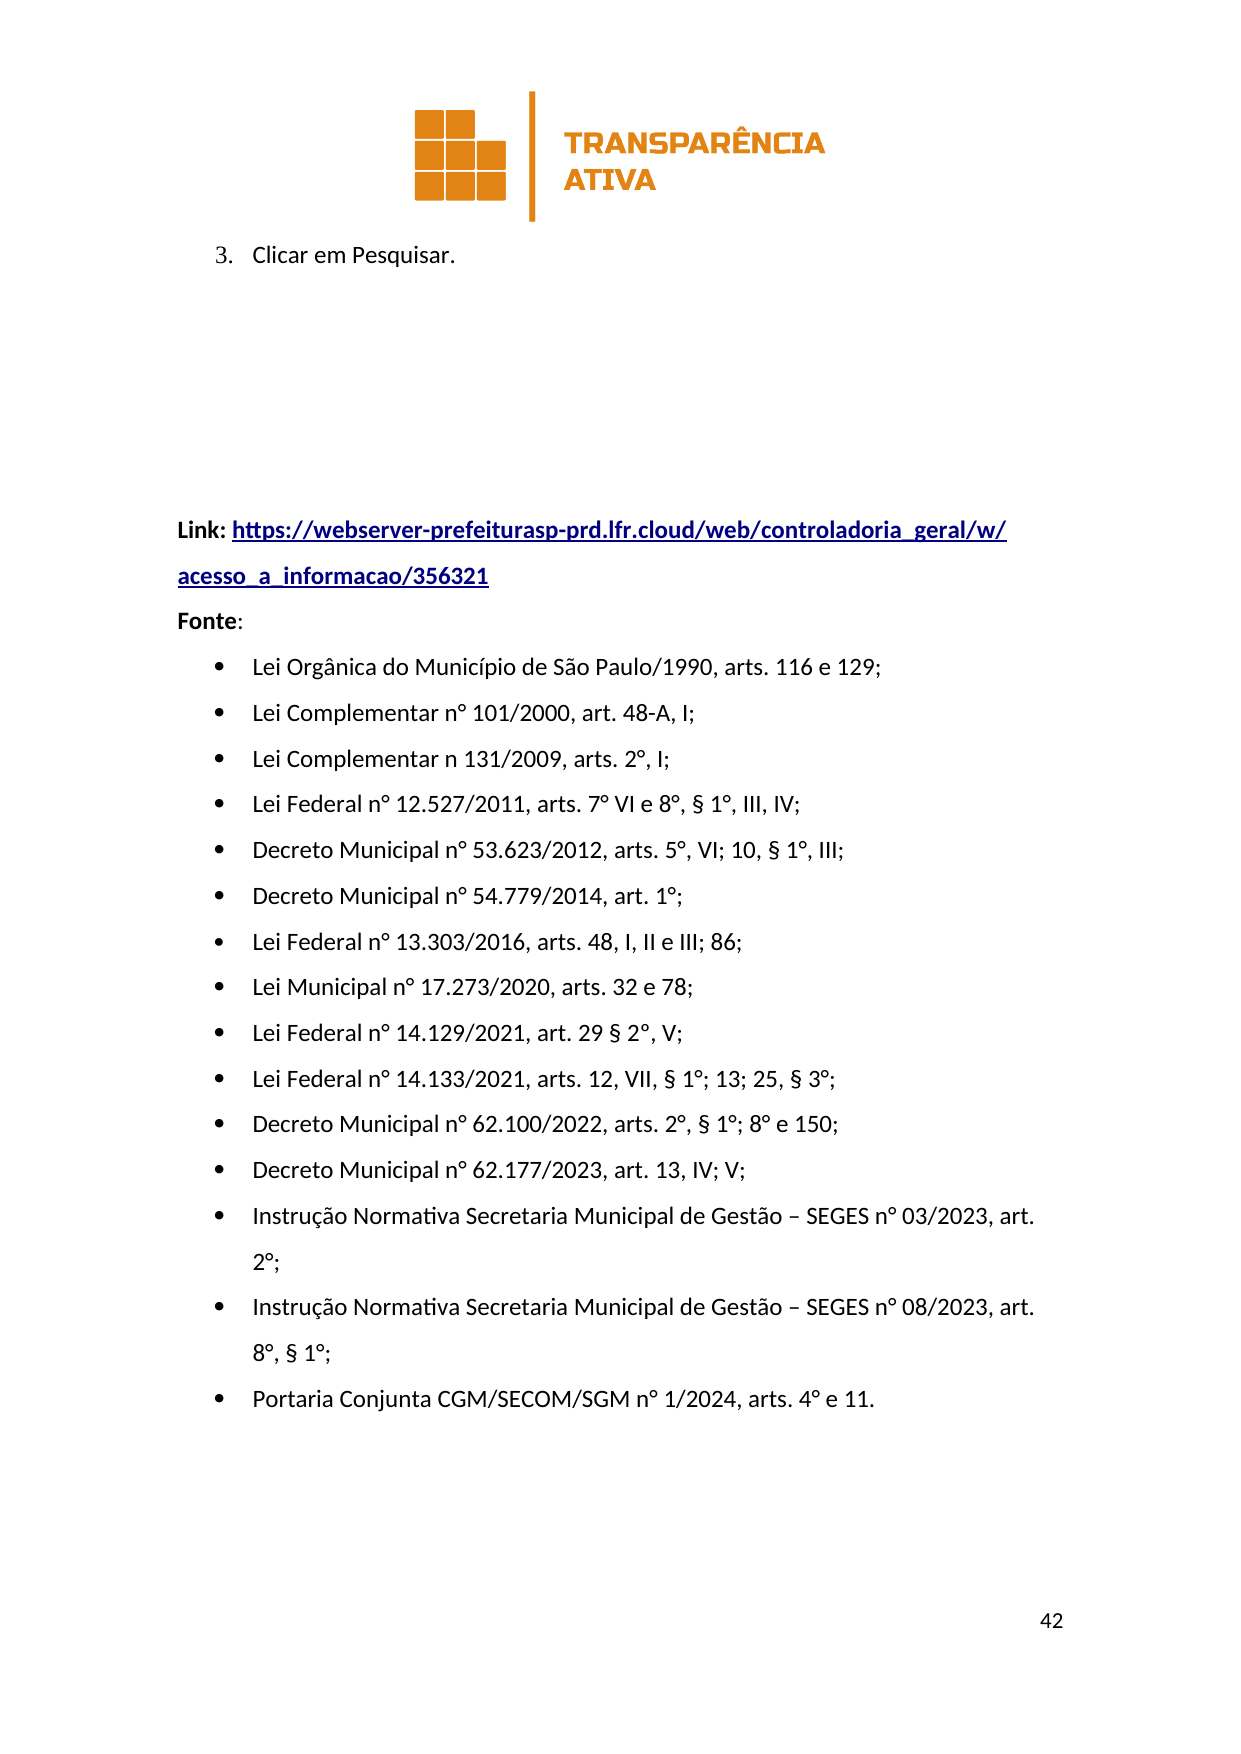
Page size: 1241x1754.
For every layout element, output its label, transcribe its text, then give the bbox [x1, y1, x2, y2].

list Portaria Conjunta CGM/SECOM/SGM n° 1/2024, arts. 4° e 11. [499, 1383, 672, 1413]
list Lei Federal n° 12.527/2011, arts. 7° VI e 8°, § 1°, III, IV; [215, 788, 1063, 819]
list Lei Federal n° 14.129/2021, art. 29 § 2º, V; [215, 1017, 1063, 1048]
list Instrução Normativa Secretaria Municipal de Gestão – SEGES n° 08/2023, art. 8°, § 1°; [761, 1291, 1063, 1368]
list Portaria Conjunta CGM/SECOM/SGM n° 1/2024, arts. 4° e 11. [373, 1383, 434, 1413]
list Lei Complementar n° 101/2000, art. 48-A, I; [215, 697, 1063, 727]
list Decreto Municipal n° 53.623/2012, arts. 5°, VI; 10, § 1°, III; [215, 834, 1063, 865]
list Lei Orgânica do Município de São Paulo/1990, arts. 116 e 129; [215, 651, 1063, 682]
list Instrução Normativa Secretaria Municipal de Gestão – SEGES n° 08/2023, art. 8°, § 1°; [215, 1291, 744, 1368]
list Portaria Conjunta CGM/SECOM/SGM n° 1/2024, arts. 4° e 11. [877, 1383, 956, 1413]
list Instrução Normativa Secretaria Municipal de Gestão – SEGES n° 08/2023, art. 8°, § 1°; [373, 1303, 435, 1368]
list Lei Federal n° 13.303/2016, arts. 48, I, II e III; 86; [215, 926, 1063, 956]
list Lei Municipal n° 17.273/2020, arts. 32 e 78; [215, 971, 1063, 1002]
list Instrução Normativa Secretaria Municipal de Gestão – SEGES n° 08/2023, art. 8°, § 1°; [793, 1332, 872, 1368]
list Portaria Conjunta CGM/SECOM/SGM n° 1/2024, arts. 4° e 11. [780, 1383, 885, 1413]
list Instrução Normativa Secretaria Municipal de Gestão – SEGES n° 03/2023, art. 2°; [215, 1200, 1063, 1276]
list Portaria Conjunta CGM/SECOM/SGM n° 1/2024, arts. 4° e 11. [674, 1383, 744, 1413]
list Instrução Normativa Secretaria Municipal de Gestão – SEGES n° 08/2023, art. 8°, § 1°; [285, 1305, 360, 1368]
list Portaria Conjunta CGM/SECOM/SGM n° 1/2024, arts. 4° e 11. [436, 1383, 497, 1413]
list Lei Complementar n 131/2009, arts. 2°, I; [215, 743, 1063, 773]
text Fonte: [177, 606, 1063, 636]
list Clicar em Pesquisar. [215, 240, 1063, 270]
list Decreto Municipal n° 62.177/2023, art. 13, IV; V; [215, 1154, 1063, 1185]
text Link: https://webserver-prefeiturasp-prd.lfr.cloud/web/controladoria_geral/w/acesso_a_informacao/356321 [177, 514, 1063, 590]
list Decreto Municipal n° 62.100/2022, arts. 2°, § 1°; 8° e 150; [215, 1108, 1063, 1139]
list Portaria Conjunta CGM/SECOM/SGM n° 1/2024, arts. 4° e 11. [288, 1383, 360, 1413]
list Lei Federal n° 14.133/2021, arts. 12, VII, § 1°; 13; 25, § 3°; [215, 1063, 1063, 1093]
list Portaria Conjunta CGM/SECOM/SGM n° 1/2024, arts. 4° e 11. [225, 1383, 287, 1413]
list Decreto Municipal n° 54.779/2014, art. 1°; [215, 880, 1063, 910]
